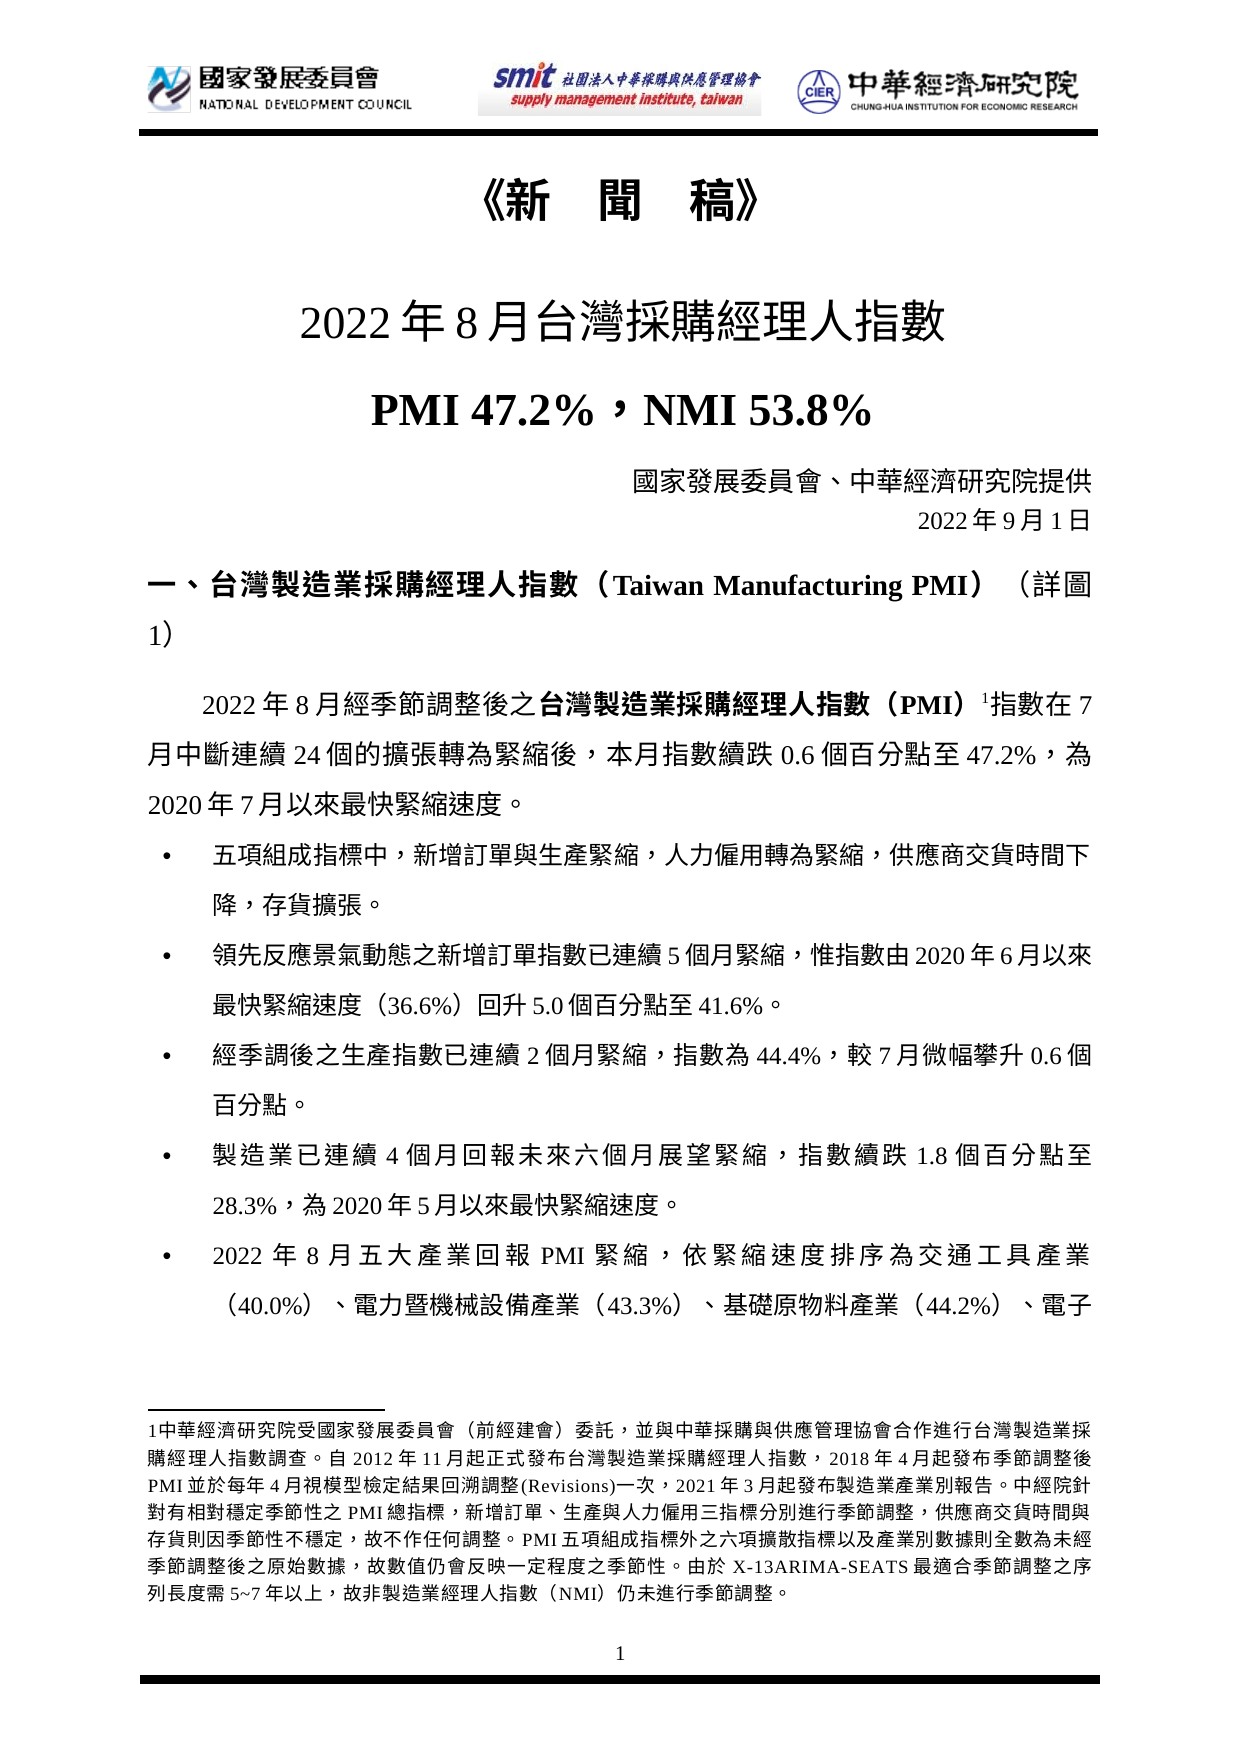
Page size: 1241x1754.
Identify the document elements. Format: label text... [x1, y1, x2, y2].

text 2022年8月經季節調整後之台灣製造業採購經理人指數（PMI）指數在7月中斷連續24個的擴張轉為緊縮後，本月指數續跌0.6個百分點至47.2%，為2020年7月以來最快緊縮速度。 [148, 674, 1092, 824]
text 2022年8月台灣採購經理人指數 [148, 281, 1097, 356]
list 製造業已連續4個月回報未來六個月展望緊縮，指數續跌1.8個百分點至28.3%，為2020年5月以來最快緊縮速度。 [162, 1124, 1092, 1224]
text 《新 聞 稿》 [148, 160, 1092, 235]
text 2022年9月1日 [148, 499, 1092, 537]
list 領先反應景氣動態之新增訂單指數已連續5個月緊縮，惟指數由2020年6月以來最快緊縮速度（36.6%）回升5.0個百分點至41.6%。 [162, 924, 1092, 1024]
picture [477, 60, 762, 116]
text 國家發展委員會、中華經濟研究院提供 [148, 456, 1092, 499]
list 五項組成指標中，新增訂單與生產緊縮，人力僱用轉為緊縮，供應商交貨時間下降，存貨擴張。 [162, 824, 1092, 924]
list 2022年8月五大產業回報PMI緊縮，依緊縮速度排序為交通工具產業（40.0%）、電力暨機械設備產業（43.3%）、基礎原物料產業（44.2%）、電子 [162, 1224, 1092, 1324]
text 一、台灣製造業採購經理人指數（Taiwan Manufacturing PMI）（詳圖1） [148, 556, 1092, 656]
list 經季調後之生產指數已連續2個月緊縮，指數為44.4%，較7月微幅攀升0.6個百分點。 [162, 1024, 1092, 1124]
picture [147, 55, 437, 130]
picture [783, 53, 1092, 131]
text 中華經濟研究院受國家發展委員會（前經建會）委託，並與中華採購與供應管理協會合作進行台灣製造業採購經理人指數調查。自2012年11月起正式發布台灣製造業採購經理人指數，2018年4月起發布季節調整後PMI並於每年4月視模型檢定結果回溯調整(Revisions)一次，2021年3月起發布製造業產業別報告。中經院針對有相對穩定季節性之PMI總指標，新增訂單、生產與人力僱用三指標分別進行季節調整，供應商交貨時間與存貨則因季節性不穩定，故不作任何調整。PMI五項組成指標外之六項擴散指標以及產業別數據則全數為未經季節調整後之原始數據，故數值仍會反映一定程度之季節性。由於X-13ARIMA-SEATS最適合季節調整之序列長度需5~7年以上，故非製造業經理人指數（NMI）仍未進行季節調整。 [148, 1416, 1092, 1606]
text PMI 47.2%，NMI 53.8% [148, 368, 1097, 443]
